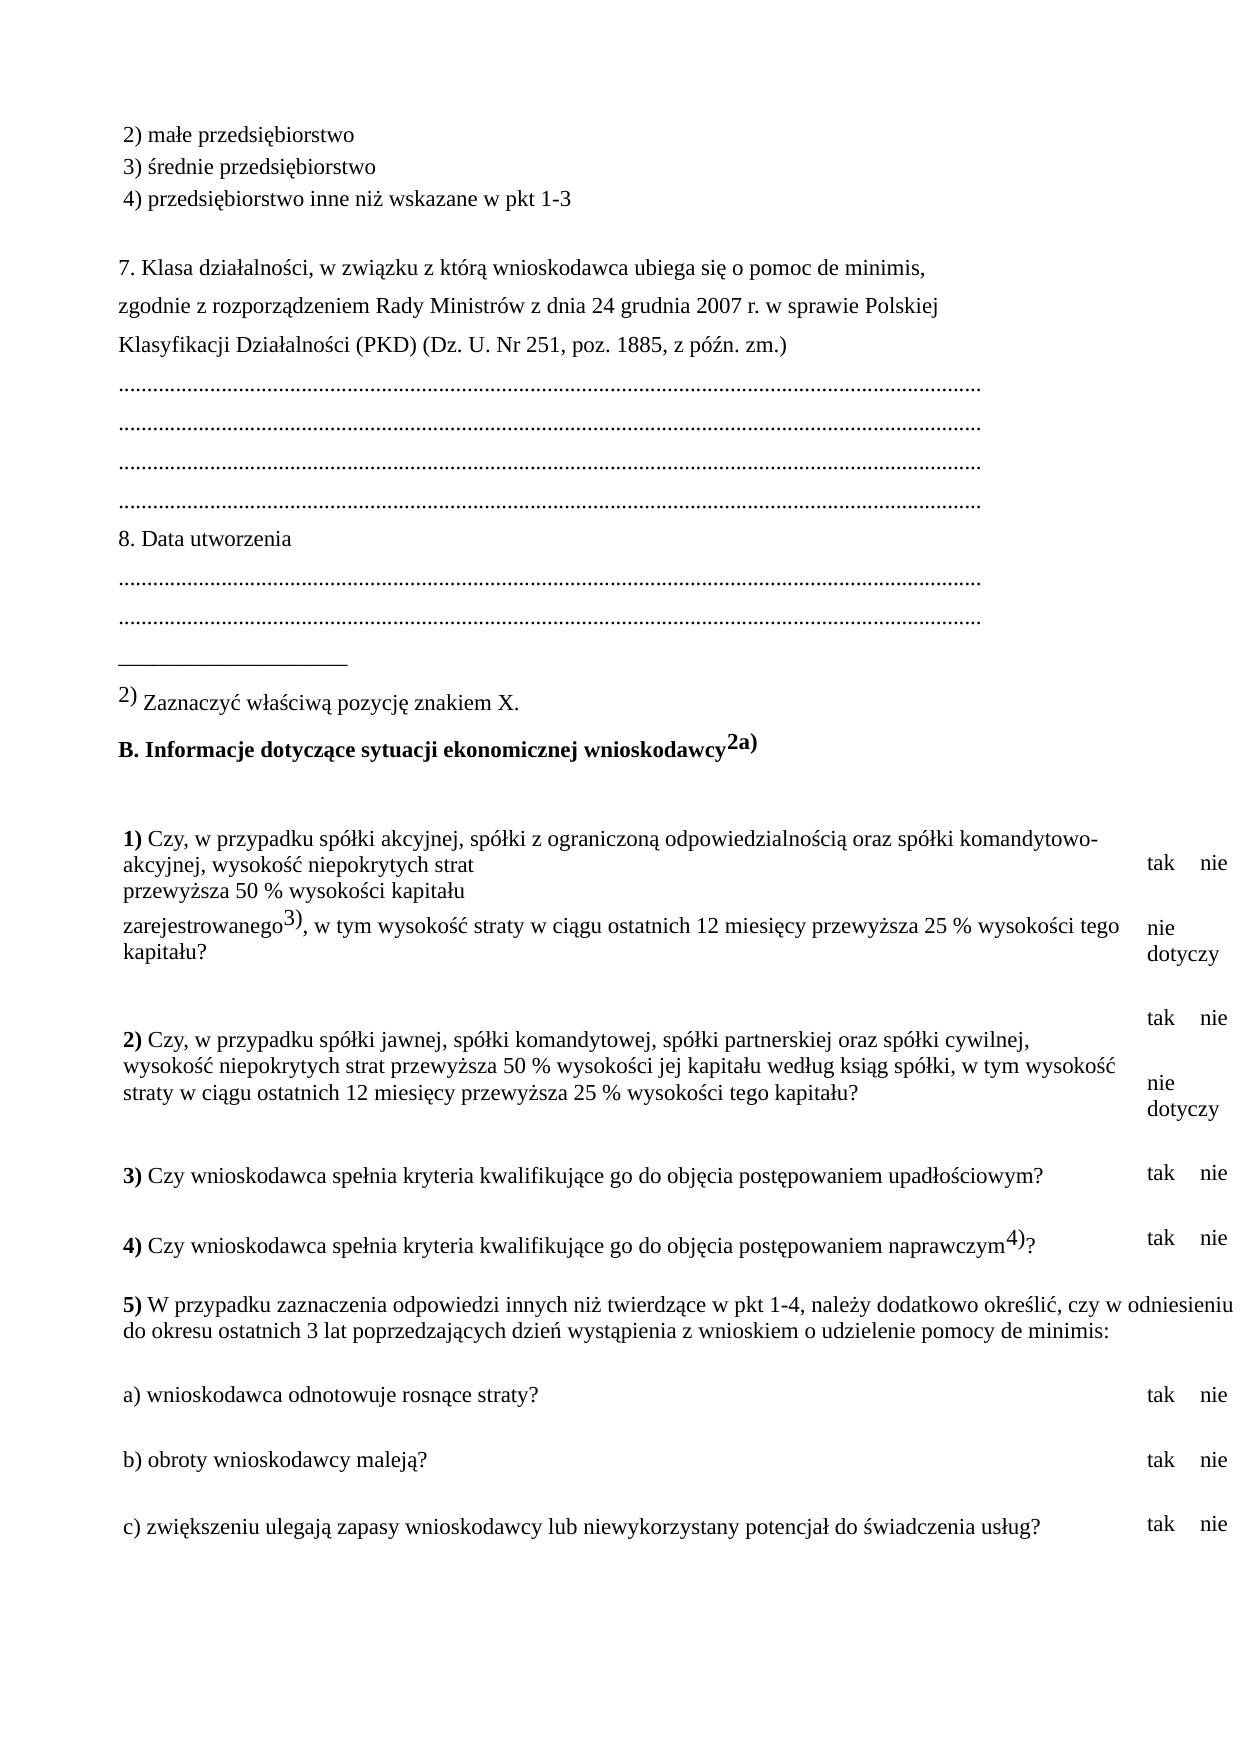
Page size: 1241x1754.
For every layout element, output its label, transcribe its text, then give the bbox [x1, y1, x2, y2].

table_cell [1129, 879, 1144, 911]
table_cell [1199, 118, 1240, 150]
table_cell [1129, 1157, 1144, 1189]
table_cell tak [1144, 1157, 1185, 1189]
table_cell nie [1197, 1157, 1240, 1189]
table_cell [1185, 969, 1240, 1001]
table_cell [1129, 1443, 1144, 1475]
table_cell [1185, 1189, 1240, 1221]
table_cell [1199, 183, 1240, 215]
table_cell [1144, 1540, 1185, 1572]
text B. Informacje dotyczące sytuacji ekonomicznej wnioskodawcy2a) [118, 728, 1122, 763]
table_cell [1185, 1443, 1197, 1475]
table_cell tak [1144, 1443, 1185, 1475]
table_cell [1185, 1475, 1240, 1507]
table_cell [1185, 1507, 1197, 1539]
table_cell [120, 1411, 1129, 1443]
text ....................................................................................................................................................... [118, 603, 1122, 629]
table_cell [1129, 911, 1144, 969]
table_cell [1144, 1572, 1185, 1604]
table_cell [1185, 1379, 1197, 1411]
table_cell [1129, 1001, 1144, 1034]
table_cell [1185, 1572, 1240, 1604]
text Klasyfikacji Działalności (PKD) (Dz. U. Nr 251, poz. 1885, z późn. zm.) [118, 331, 1122, 358]
text ....................................................................................................................................................... [118, 487, 1122, 513]
table_cell [1185, 1034, 1240, 1066]
table_cell [1129, 1379, 1144, 1411]
table_cell [1129, 1507, 1144, 1539]
table_cell nie [1197, 1443, 1240, 1475]
table_cell b) obroty wnioskodawcy maleją? [120, 1443, 1129, 1475]
table_cell [1185, 1221, 1197, 1253]
text 7. Klasa działalności, w związku z którą wnioskodawca ubiega się o pomoc de minimis, [118, 253, 1122, 280]
table_cell [120, 1475, 1129, 1507]
table_cell [1129, 1189, 1144, 1221]
table_cell [1129, 1346, 1144, 1378]
text ____________________ [118, 642, 1122, 668]
table_cell [1144, 1346, 1185, 1378]
table_cell 5) W przypadku zaznaczenia odpowiedzi innych niż twierdzące w pkt 1-4, należy dodatkowo określić, czy w odniesieniu do okresu ostatnich 3 lat poprzedzających dzień wystąpienia z wnioskiem o udzielenie pomocy de minimis: [120, 1288, 1240, 1346]
table_cell nie [1197, 1507, 1240, 1539]
table_cell tak [1144, 846, 1185, 878]
table_cell [1185, 1346, 1240, 1378]
table_cell [1144, 1189, 1185, 1221]
table_cell [1129, 1572, 1144, 1604]
table_cell [1144, 1475, 1185, 1507]
table_cell [1129, 1066, 1144, 1124]
text 2) Zaznaczyć właściwą pozycję znakiem X. [118, 681, 1122, 716]
table_cell [1185, 846, 1197, 878]
table_cell [1144, 969, 1185, 1001]
table_cell [1185, 1253, 1240, 1288]
table_cell [1129, 1253, 1144, 1288]
table_cell [1129, 1221, 1144, 1253]
table_cell tak [1144, 1221, 1185, 1253]
table_cell 4) przedsiębiorstwo inne niż wskazane w pkt 1-3 [120, 183, 1199, 215]
table_cell [1185, 1001, 1197, 1034]
table_cell [120, 1572, 1129, 1604]
table_cell nie [1197, 1221, 1240, 1253]
text ....................................................................................................................................................... [118, 370, 1122, 396]
table_cell [1185, 1411, 1240, 1443]
table_cell nie [1197, 1001, 1240, 1034]
table_cell 2) Czy, w przypadku spółki jawnej, spółki komandytowej, spółki partnerskiej oraz spółki cywilnej, wysokość niepokrytych strat przewyższa 50 % wysokości jej kapitału według ksiąg spółki, w tym wysokość straty w ciągu ostatnich 12 miesięcy przewyższa 25 % wysokości tego kapitału? [120, 1001, 1129, 1157]
table_cell nie [1197, 1379, 1240, 1411]
table_cell 3) Czy wnioskodawca spełnia kryteria kwalifikujące go do objęcia postępowaniem upadłościowym? [120, 1157, 1129, 1221]
table_cell [1185, 879, 1240, 911]
table_cell [1129, 1540, 1144, 1572]
table_cell nie [1197, 846, 1240, 878]
table_cell [1144, 1034, 1185, 1066]
text ....................................................................................................................................................... [118, 448, 1122, 474]
table_cell [1199, 150, 1240, 182]
table_cell [1129, 1124, 1144, 1157]
table_cell [1129, 1475, 1144, 1507]
text 8. Data utworzenia [118, 526, 1122, 552]
table_cell a) wnioskodawca odnotowuje rosnące straty? [120, 1379, 1129, 1411]
table_cell nie dotyczy [1144, 1066, 1240, 1124]
table_cell [1144, 1253, 1185, 1288]
table_cell c) zwiększeniu ulegają zapasy wnioskodawcy lub niewykorzystany potencjał do świadczenia usług? [120, 1507, 1129, 1572]
table_cell tak [1144, 1379, 1185, 1411]
table_cell 4) Czy wnioskodawca spełnia kryteria kwalifikujące go do objęcia postępowaniem naprawczym4)? [120, 1221, 1129, 1288]
text zgodnie z rozporządzeniem Rady Ministrów z dnia 24 grudnia 2007 r. w sprawie Polskiej [118, 292, 1122, 319]
table_header [1129, 814, 1240, 846]
table_cell nie dotyczy [1144, 911, 1240, 969]
text ....................................................................................................................................................... [118, 409, 1122, 435]
table_cell [1129, 846, 1144, 878]
table_cell [1185, 1157, 1197, 1189]
table_cell [1129, 1034, 1144, 1066]
table_cell [1129, 969, 1144, 1001]
table_cell 3) średnie przedsiębiorstwo [120, 150, 1199, 182]
table_cell [1144, 1411, 1185, 1443]
table_cell [120, 1346, 1129, 1378]
table_cell [1185, 1124, 1240, 1157]
table_cell [1144, 879, 1185, 911]
table_cell [1185, 1540, 1240, 1572]
text ....................................................................................................................................................... [118, 564, 1122, 591]
table_cell 2) małe przedsiębiorstwo [120, 118, 1199, 150]
table_cell tak [1144, 1507, 1185, 1539]
table_header 1) Czy, w przypadku spółki akcyjnej, spółki z ograniczoną odpowiedzialnością oraz spółki komandytowo-akcyjnej, wysokość niepokrytych strat przewyższa 50 % wysokości kapitału zarejestrowanego3), w tym wysokość straty w ciągu ostatnich 12 miesięcy przewyższa 25 % wysokości tego kapitału? [120, 814, 1129, 1001]
table_cell [1129, 1411, 1144, 1443]
table_cell tak [1144, 1001, 1185, 1034]
table_cell [1144, 1124, 1185, 1157]
